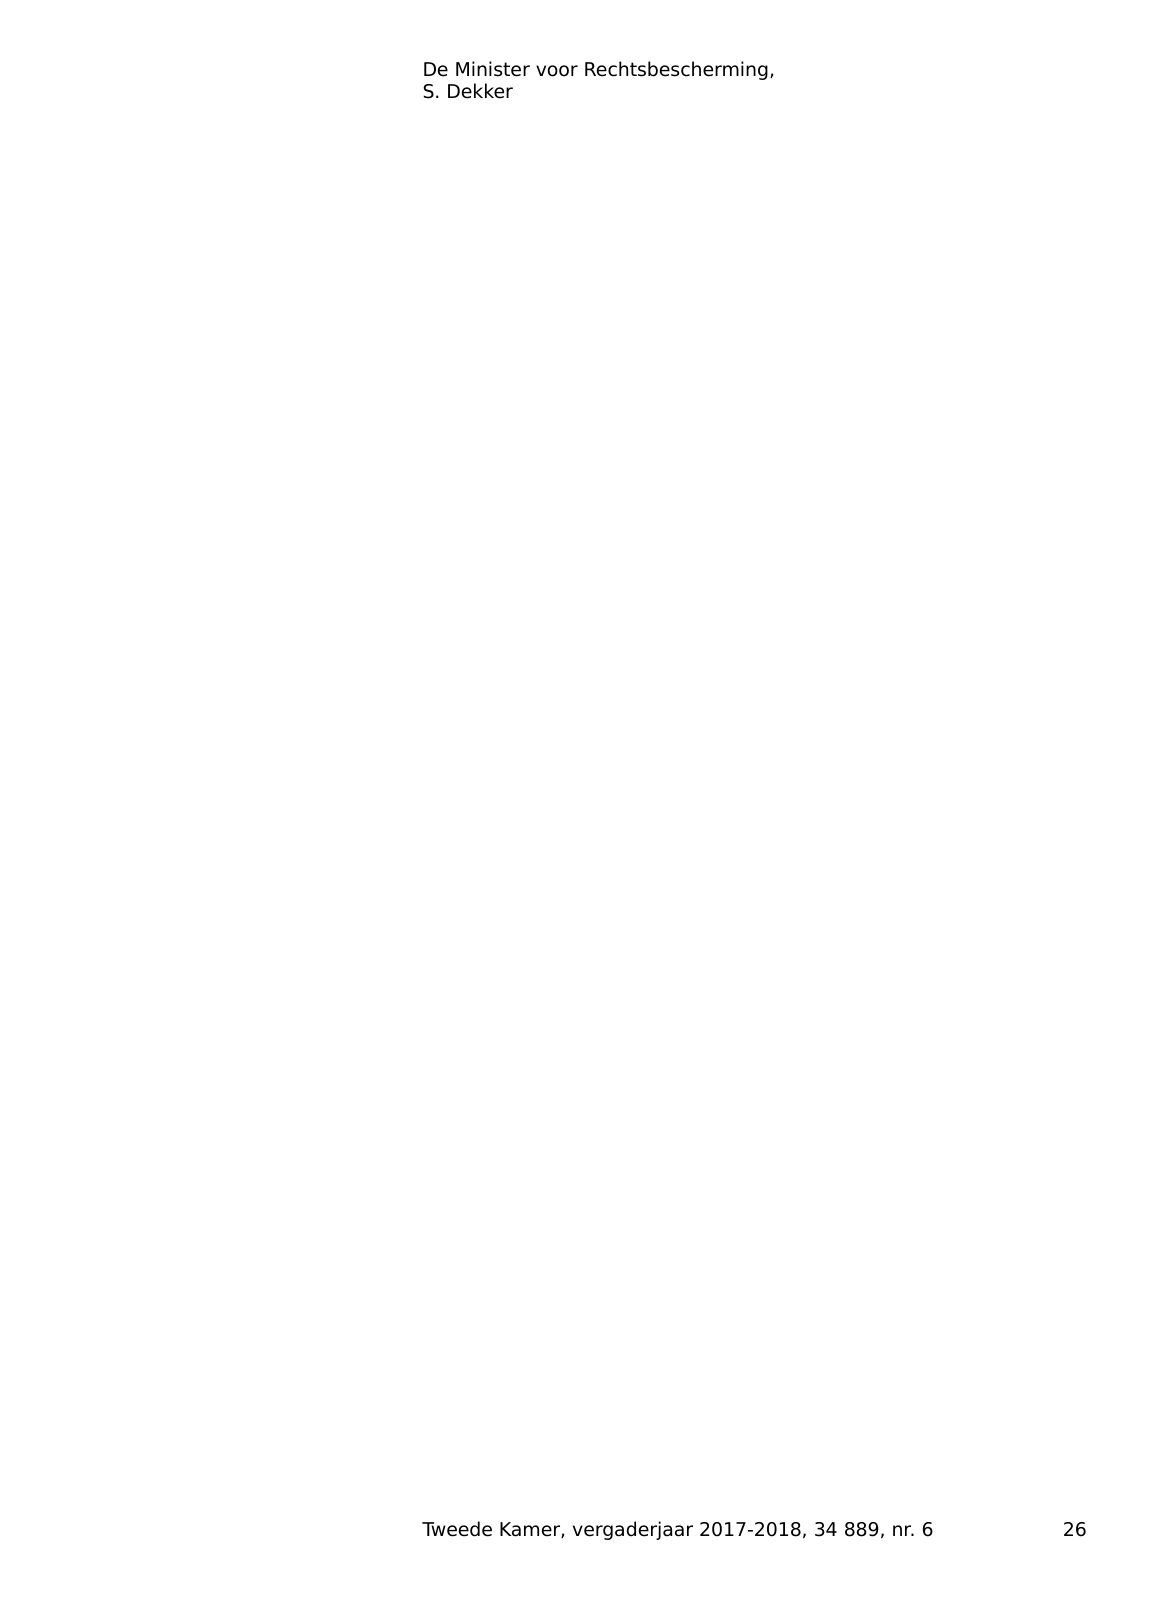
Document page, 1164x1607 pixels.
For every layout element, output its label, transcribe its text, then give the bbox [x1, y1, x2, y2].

text De Minister voor Rechtsbescherming, S. Dekker [422, 59, 1087, 103]
